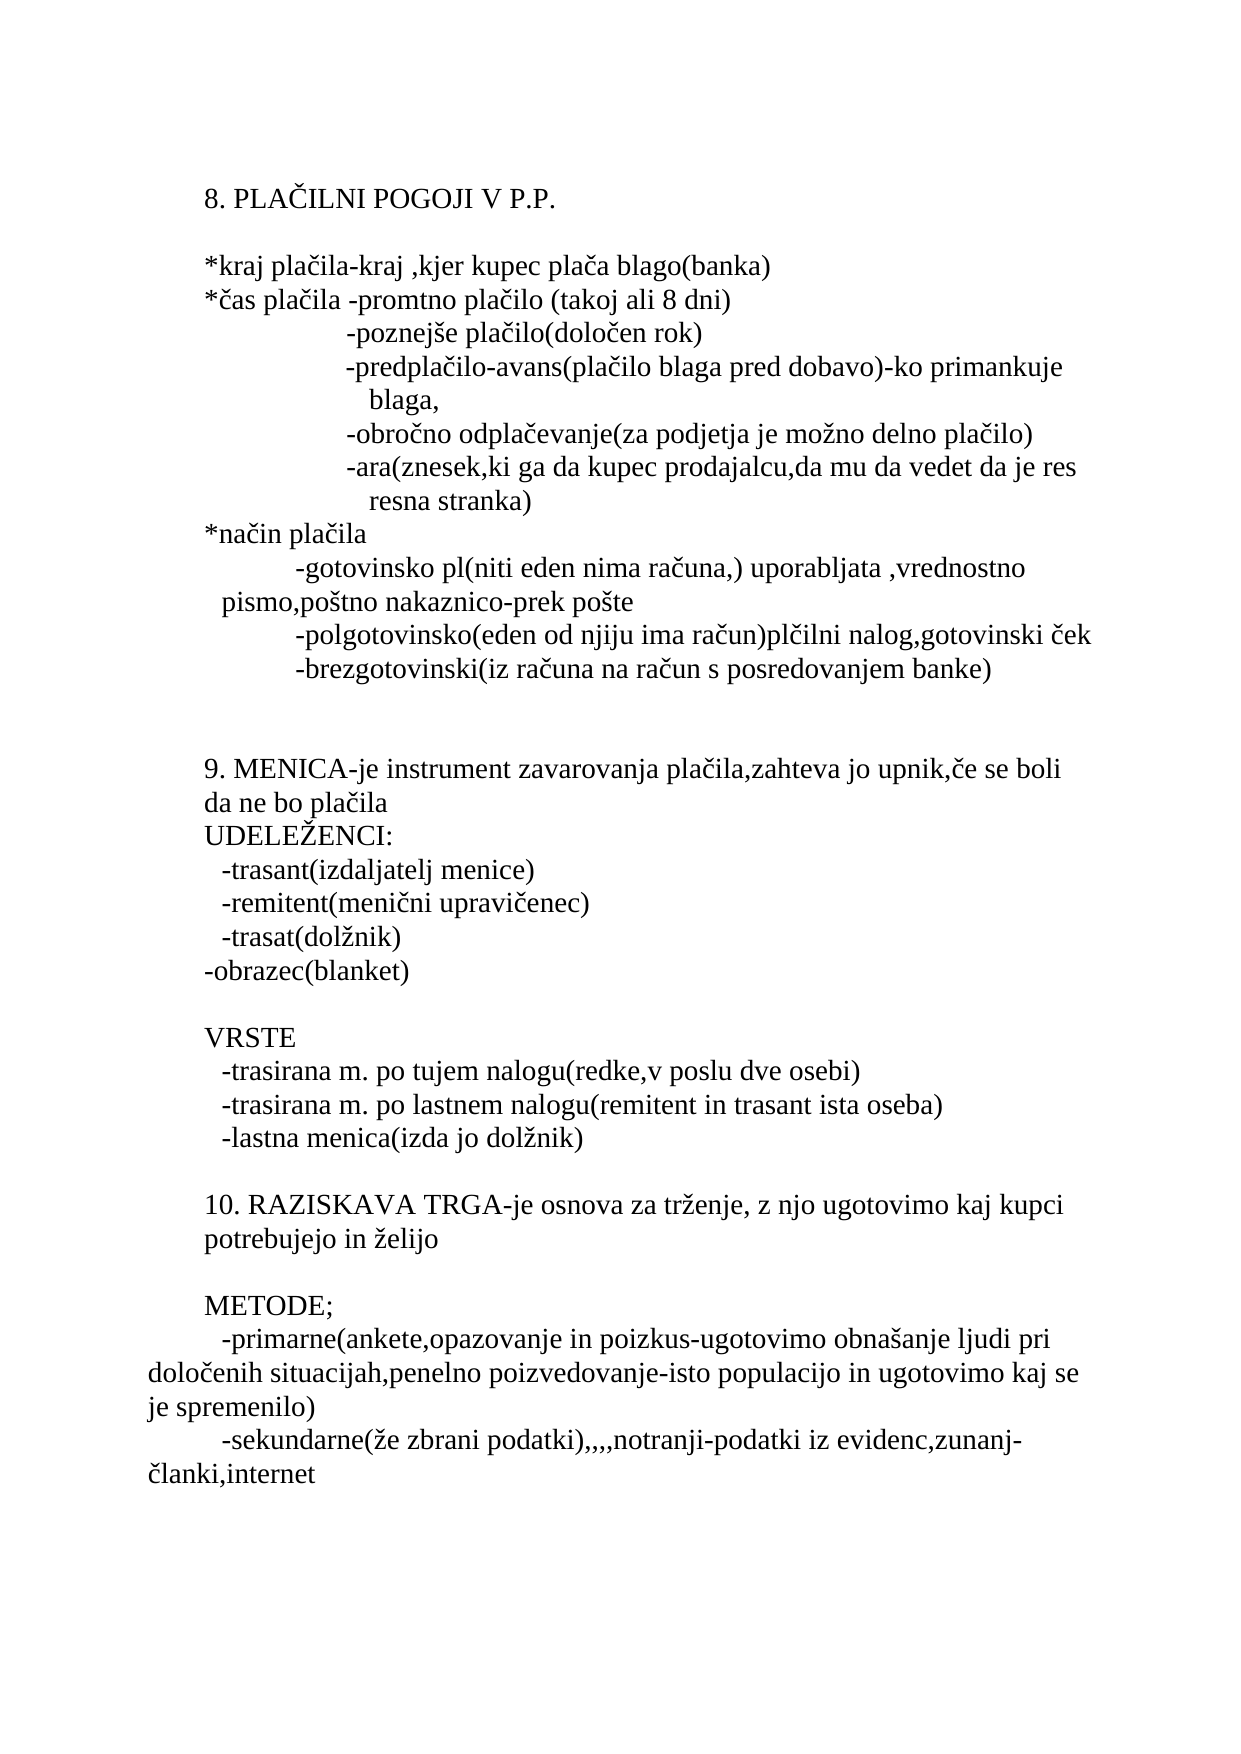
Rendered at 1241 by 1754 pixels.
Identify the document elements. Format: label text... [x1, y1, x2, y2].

text VRSTE [204, 1020, 1093, 1053]
text -brezgotovinski(iz računa na račun s posredovanjem banke) [204, 651, 1093, 684]
text 10. RAZISKAVA TRGA-je osnova za trženje, z njo ugotovimo kaj kupci potrebujejo in želijo [204, 1187, 1093, 1254]
text *način plačila [204, 517, 1093, 550]
text -gotovinsko pl(niti eden nima računa,) uporabljata ,vrednostno pismo,poštno nakaznico-prek pošte [204, 550, 1093, 617]
text -primarne(ankete,opazovanje in poizkus-ugotovimo obnašanje ljudi pri določenih situacijah,penelno poizvedovanje-isto populacijo in ugotovimo kaj se je spremenilo) [148, 1322, 1093, 1422]
text -poznejše plačilo(določen rok) [204, 315, 1093, 349]
text 9. MENICA-je instrument zavarovanja plačila,zahteva jo upnik,če se boli da ne bo plačila [204, 751, 1093, 818]
text 8. PLAČILNI POGOJI V P.P. [204, 181, 1093, 215]
text -trasirana m. po lastnem nalogu(remitent in trasant ista oseba) [204, 1087, 1093, 1120]
text -polgotovinsko(eden od njiju ima račun)plčilni nalog,gotovinski ček [204, 617, 1093, 651]
text -obrazec(blanket) [204, 953, 1093, 986]
text -sekundarne(že zbrani podatki),,,,notranji-podatki iz evidenc,zunanj- članki,internet [148, 1422, 1093, 1489]
text -trasirana m. po tujem nalogu(redke,v poslu dve osebi) [204, 1053, 1093, 1087]
text *kraj plačila-kraj ,kjer kupec plača blago(banka) [204, 248, 1093, 282]
text METODE; [148, 1288, 1093, 1322]
text -remitent(menični upravičenec) [204, 886, 1093, 919]
text -lastna menica(izda jo dolžnik) [204, 1120, 1093, 1154]
text *čas plačila -promtno plačilo (takoj ali 8 dni) [204, 282, 1093, 315]
text -predplačilo-avans(plačilo blaga pred dobavo)-ko primankuje blaga, [204, 349, 1093, 416]
text UDELEŽENCI: [204, 818, 1093, 852]
text -trasant(izdaljatelj menice) [204, 852, 1093, 886]
text -trasat(dolžnik) [204, 919, 1093, 953]
text -obročno odplačevanje(za podjetja je možno delno plačilo) -ara(znesek,ki ga da kupec prodajalcu,da mu da vedet da je res resna stranka) [204, 416, 1093, 517]
